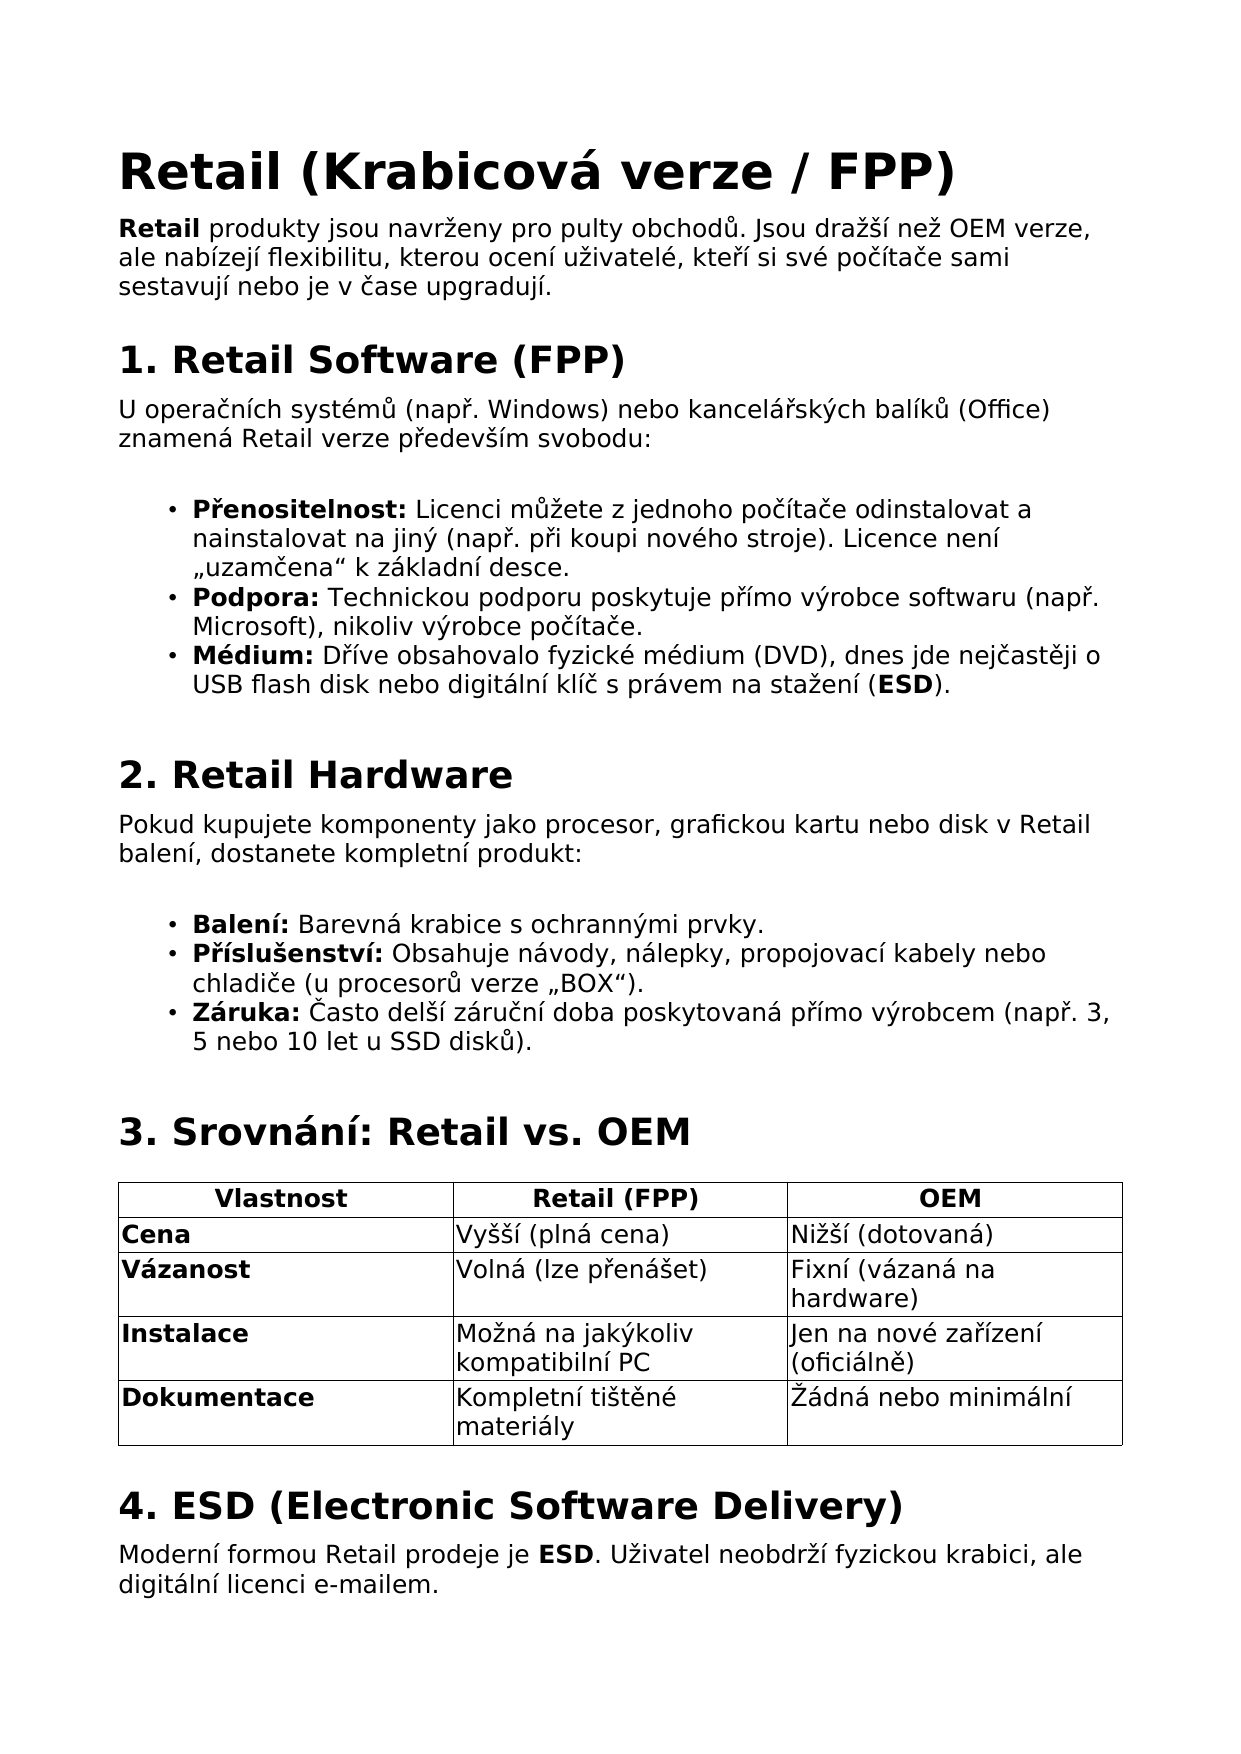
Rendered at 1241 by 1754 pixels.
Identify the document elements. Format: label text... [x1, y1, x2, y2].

table_cell Kompletní tištěné materiály [454, 1381, 787, 1445]
table_cell Instalace [119, 1317, 453, 1380]
table_cell Volná (lze přenášet) [454, 1253, 787, 1316]
text Pokud kupujete komponenty jako procesor, grafickou kartu nebo disk v Retail balení, dostanete kompletní produkt: [118, 810, 1122, 868]
list Příslušenství: Obsahuje návody, nálepky, propojovací kabely nebo chladiče (u procesorů verze „BOX“). [177, 939, 1122, 998]
table_cell Fixní (vázaná na hardware) [788, 1253, 1122, 1316]
table_header Retail (FPP) [454, 1183, 787, 1217]
text U operačních systémů (např. Windows) nebo kancelářských balíků (Office) znamená Retail verze především svobodu: [118, 395, 1122, 453]
table_cell Dokumentace [119, 1381, 453, 1445]
table_header Vlastnost [119, 1183, 453, 1217]
list Médium: Dříve obsahovalo fyzické médium (DVD), dnes jde nejčastěji o USB flash disk nebo digitální klíč s právem na stažení (ESD). [177, 641, 1122, 699]
table_cell Nižší (dotovaná) [788, 1218, 1122, 1252]
table_cell Žádná nebo minimální [788, 1381, 1122, 1445]
list Balení: Barevná krabice s ochrannými prvky. [177, 910, 1122, 939]
table_cell Vyšší (plná cena) [454, 1218, 787, 1252]
table_cell Jen na nové zařízení (oficiálně) [788, 1317, 1122, 1380]
table_cell Cena [119, 1218, 453, 1252]
text Moderní formou Retail prodeje je ESD. Uživatel neobdrží fyzickou krabici, ale digitální licenci e-mailem. [118, 1541, 1122, 1599]
text Retail produkty jsou navrženy pro pulty obchodů. Jsou dražší než OEM verze, ale nabízejí flexibilitu, kterou ocení uživatelé, kteří si své počítače sami sestavují nebo je v čase upgradují. [118, 214, 1122, 301]
list Záruka: Často delší záruční doba poskytovaná přímo výrobcem (např. 3, 5 nebo 10 let u SSD disků). [177, 998, 1122, 1056]
table_header OEM [788, 1183, 1122, 1217]
list Přenositelnost: Licenci můžete z jednoho počítače odinstalovat a nainstalovat na jiný (např. při koupi nového stroje). Licence není „uzamčena“ k základní desce. [177, 495, 1122, 583]
list Podpora: Technickou podporu poskytuje přímo výrobce softwaru (např. Microsoft), nikoliv výrobce počítače. [177, 583, 1122, 641]
table_cell Možná na jakýkoliv kompatibilní PC [454, 1317, 787, 1380]
subtitle 2. Retail Hardware [118, 754, 1122, 798]
subtitle 4. ESD (Electronic Software Delivery) [118, 1484, 1122, 1528]
subtitle Retail (Krabicová verze / FPP) [118, 143, 1122, 201]
table_cell Vázanost [119, 1253, 453, 1316]
subtitle 1. Retail Software (FPP) [118, 339, 1122, 382]
subtitle 3. Srovnání: Retail vs. OEM [118, 1111, 1122, 1154]
